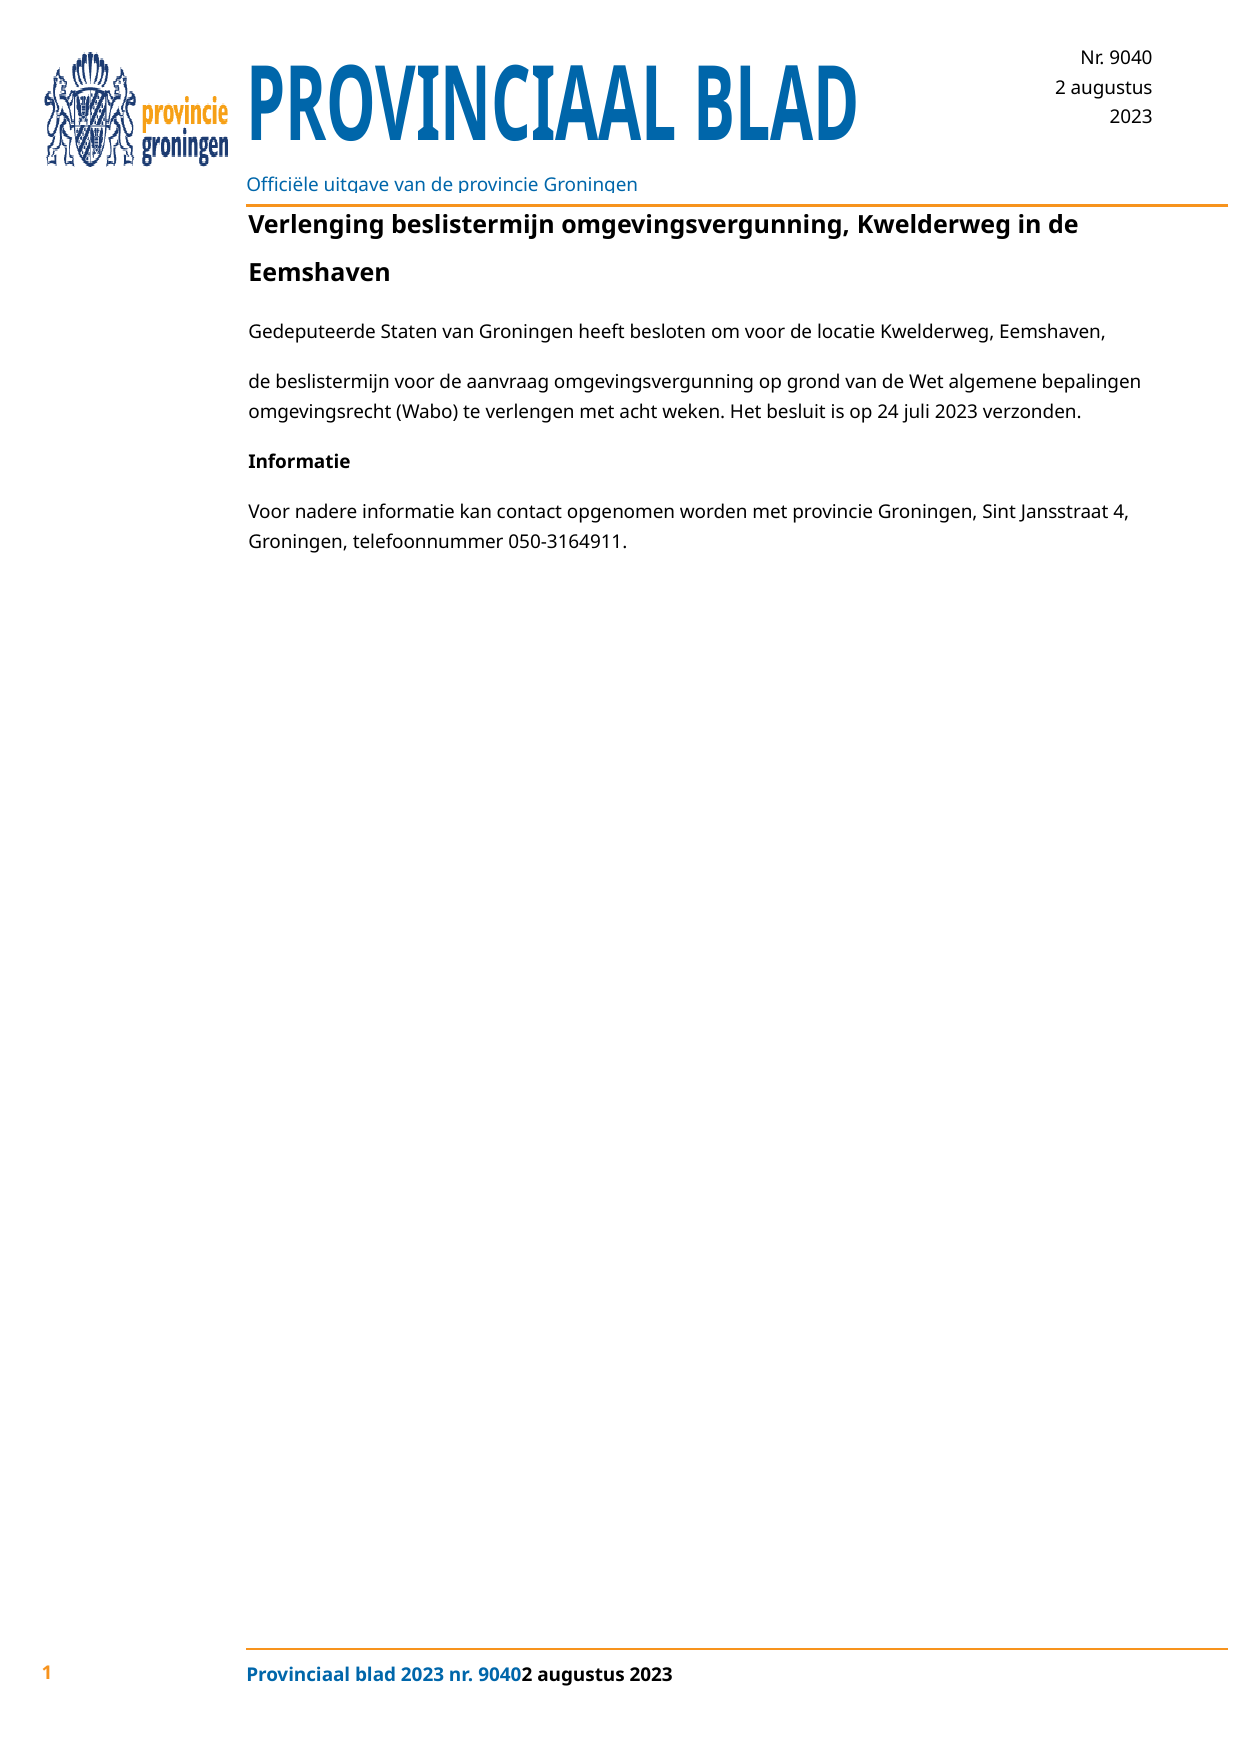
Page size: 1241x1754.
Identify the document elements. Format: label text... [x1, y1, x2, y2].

text Voor nadere informatie kan contact opgenomen worden met provincie Groningen, Sint Jansstraat 4, Groningen, telefoonnummer 050-3164911. [248, 499, 1152, 554]
text de beslistermijn voor de aanvraag omgevingsvergunning op grond van de Wet algemene bepalingen omgevingsrecht (Wabo) te verlengen met acht weken. Het besluit is op 24 juli 2023 verzonden. [248, 368, 1152, 424]
text Verlenging beslistermijn omgevingsvergunning, Kwelderweg in de Eemshaven [248, 207, 1152, 288]
picture [41, 47, 231, 172]
text Gedeputeerde Staten van Groningen heeft besloten om voor de locatie Kwelderweg, Eemshaven, [248, 318, 1152, 344]
text Informatie [248, 448, 1152, 474]
